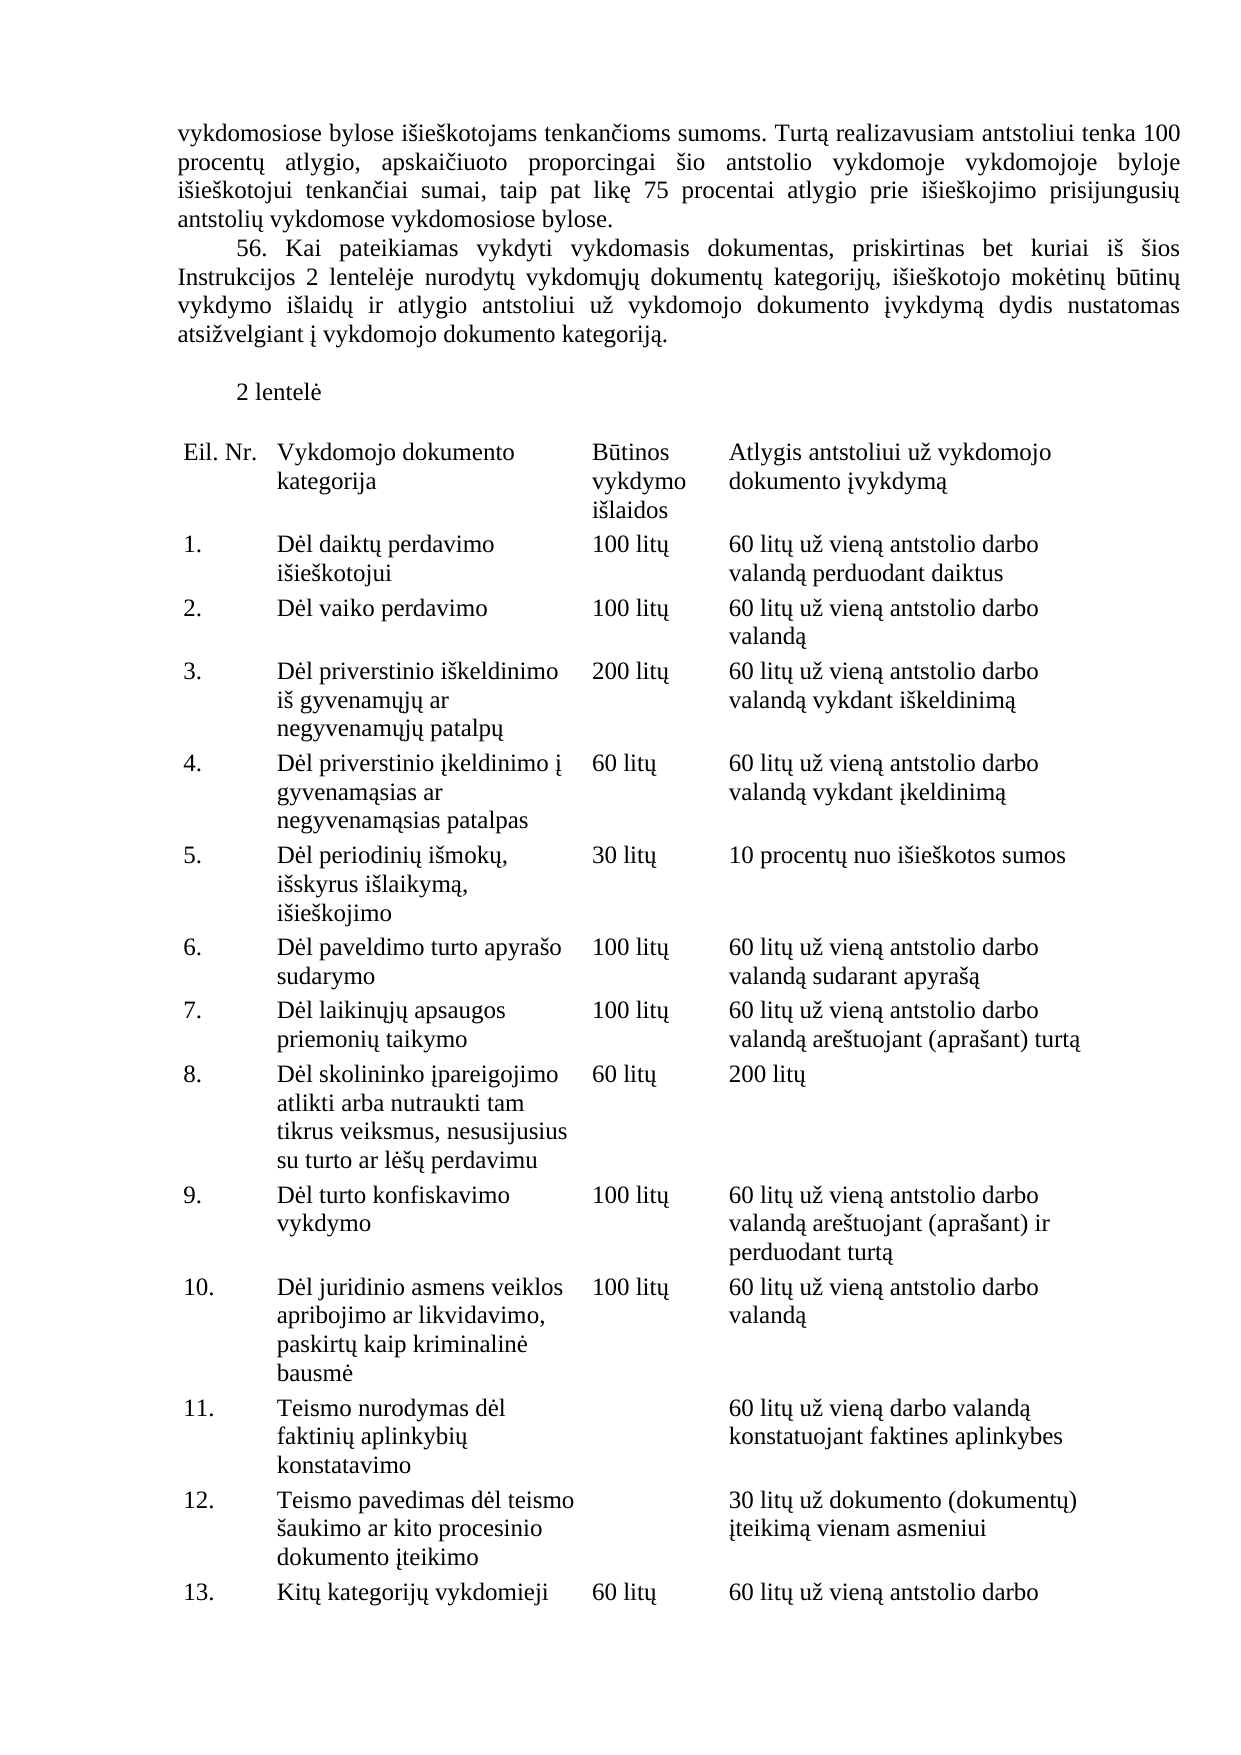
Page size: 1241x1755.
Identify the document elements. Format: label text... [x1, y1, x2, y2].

table_cell 100 litų [586, 1177, 722, 1269]
table_cell 200 litų [723, 1056, 1122, 1177]
table_cell 60 litų [586, 745, 722, 837]
table_cell 100 litų [586, 526, 722, 590]
table_cell 13. [177, 1574, 271, 1608]
table_cell 60 litų už vieną antstolio darbo valandą vykdant iškeldinimą [723, 653, 1122, 745]
text 2 lentelė [177, 377, 1181, 406]
table_cell 60 litų už vieną antstolio darbo valandą areštuojant (aprašant) ir perduodant turtą [723, 1177, 1122, 1269]
table_cell 100 litų [586, 1269, 722, 1390]
table_cell 5. [177, 837, 271, 929]
table_cell Dėl daiktų perdavimo išieškotojui [271, 526, 586, 590]
table_cell 4. [177, 745, 271, 837]
table_cell Dėl laikinųjų apsaugos priemonių taikymo [271, 993, 586, 1056]
table_cell 10 procentų nuo išieškotos sumos [723, 837, 1122, 929]
table_cell 60 litų [586, 1056, 722, 1177]
text vykdomosiose bylose išieškotojams tenkančioms sumoms. Turtą realizavusiam antstoliui tenka 100 procentų atlygio, apskaičiuoto proporcingai šio antstolio vykdomoje vykdomojoje byloje išieškotojui tenkančiai sumai, taip pat likę 75 procentai atlygio prie išieškojimo prisijungusių antstolių vykdomose vykdomosiose bylose. [177, 118, 1181, 233]
table_cell 60 litų už vieną antstolio darbo valandą perduodant daiktus [723, 526, 1122, 590]
table_cell [586, 1390, 722, 1482]
table_cell 60 litų [586, 1574, 722, 1608]
table_cell Dėl juridinio asmens veiklos apribojimo ar likvidavimo, paskirtų kaip kriminalinė bausmė [271, 1269, 586, 1390]
table_cell Dėl paveldimo turto apyrašo sudarymo [271, 929, 586, 993]
table_cell 3. [177, 653, 271, 745]
table_cell 60 litų už vieną antstolio darbo valandą [723, 590, 1122, 653]
table_cell 200 litų [586, 653, 722, 745]
table_cell 100 litų [586, 993, 722, 1056]
table_cell Dėl turto konfiskavimo vykdymo [271, 1177, 586, 1269]
table_cell Dėl vaiko perdavimo [271, 590, 586, 653]
table_header Eil. Nr. [177, 434, 271, 526]
table_cell 30 litų už dokumento (dokumentų) įteikimą vienam asmeniui [723, 1482, 1122, 1574]
table_header Atlygis antstoliui už vykdomojo dokumento įvykdymą [723, 434, 1122, 526]
text 56. Kai pateikiamas vykdyti vykdomasis dokumentas, priskirtinas bet kuriai iš šios Instrukcijos 2 lentelėje nurodytų vykdomųjų dokumentų kategorijų, išieškotojo mokėtinų būtinų vykdymo išlaidų ir atlygio antstoliui už vykdomojo dokumento įvykdymą dydis nustatomas atsižvelgiant į vykdomojo dokumento kategoriją. [177, 233, 1181, 348]
table_cell 100 litų [586, 590, 722, 653]
table_cell 60 litų už vieną antstolio darbo valandą areštuojant (aprašant) turtą [723, 993, 1122, 1056]
table_cell Dėl skolininko įpareigojimo atlikti arba nutraukti tam tikrus veiksmus, nesusijusius su turto ar lėšų perdavimu [271, 1056, 586, 1177]
table_cell 60 litų už vieną antstolio darbo valandą [723, 1269, 1122, 1390]
table_cell 1. [177, 526, 271, 590]
table_cell 8. [177, 1056, 271, 1177]
table_cell 7. [177, 993, 271, 1056]
table_cell [586, 1482, 722, 1574]
table_header Būtinos vykdymo išlaidos [586, 434, 722, 526]
table_cell Dėl periodinių išmokų, išskyrus išlaikymą, išieškojimo [271, 837, 586, 929]
table_cell 11. [177, 1390, 271, 1482]
table_cell 12. [177, 1482, 271, 1574]
table_cell 10. [177, 1269, 271, 1390]
table_cell Teismo pavedimas dėl teismo šaukimo ar kito procesinio dokumento įteikimo [271, 1482, 586, 1574]
table_cell 60 litų už vieną antstolio darbo valandą vykdant įkeldinimą [723, 745, 1122, 837]
table_cell 30 litų [586, 837, 722, 929]
table_cell 100 litų [586, 929, 722, 993]
table_cell 60 litų už vieną antstolio darbo [723, 1574, 1122, 1608]
table_cell Dėl priverstinio įkeldinimo į gyvenamąsias ar negyvenamąsias patalpas [271, 745, 586, 837]
table_cell 9. [177, 1177, 271, 1269]
table_cell Teismo nurodymas dėl faktinių aplinkybių konstatavimo [271, 1390, 586, 1482]
table_cell Kitų kategorijų vykdomieji [271, 1574, 586, 1608]
table_cell 6. [177, 929, 271, 993]
table_cell 2. [177, 590, 271, 653]
table_header Vykdomojo dokumento kategorija [271, 434, 586, 526]
table_cell 60 litų už vieną antstolio darbo valandą sudarant apyrašą [723, 929, 1122, 993]
table_cell 60 litų už vieną darbo valandą konstatuojant faktines aplinkybes [723, 1390, 1122, 1482]
table_cell Dėl priverstinio iškeldinimo iš gyvenamųjų ar negyvenamųjų patalpų [271, 653, 586, 745]
